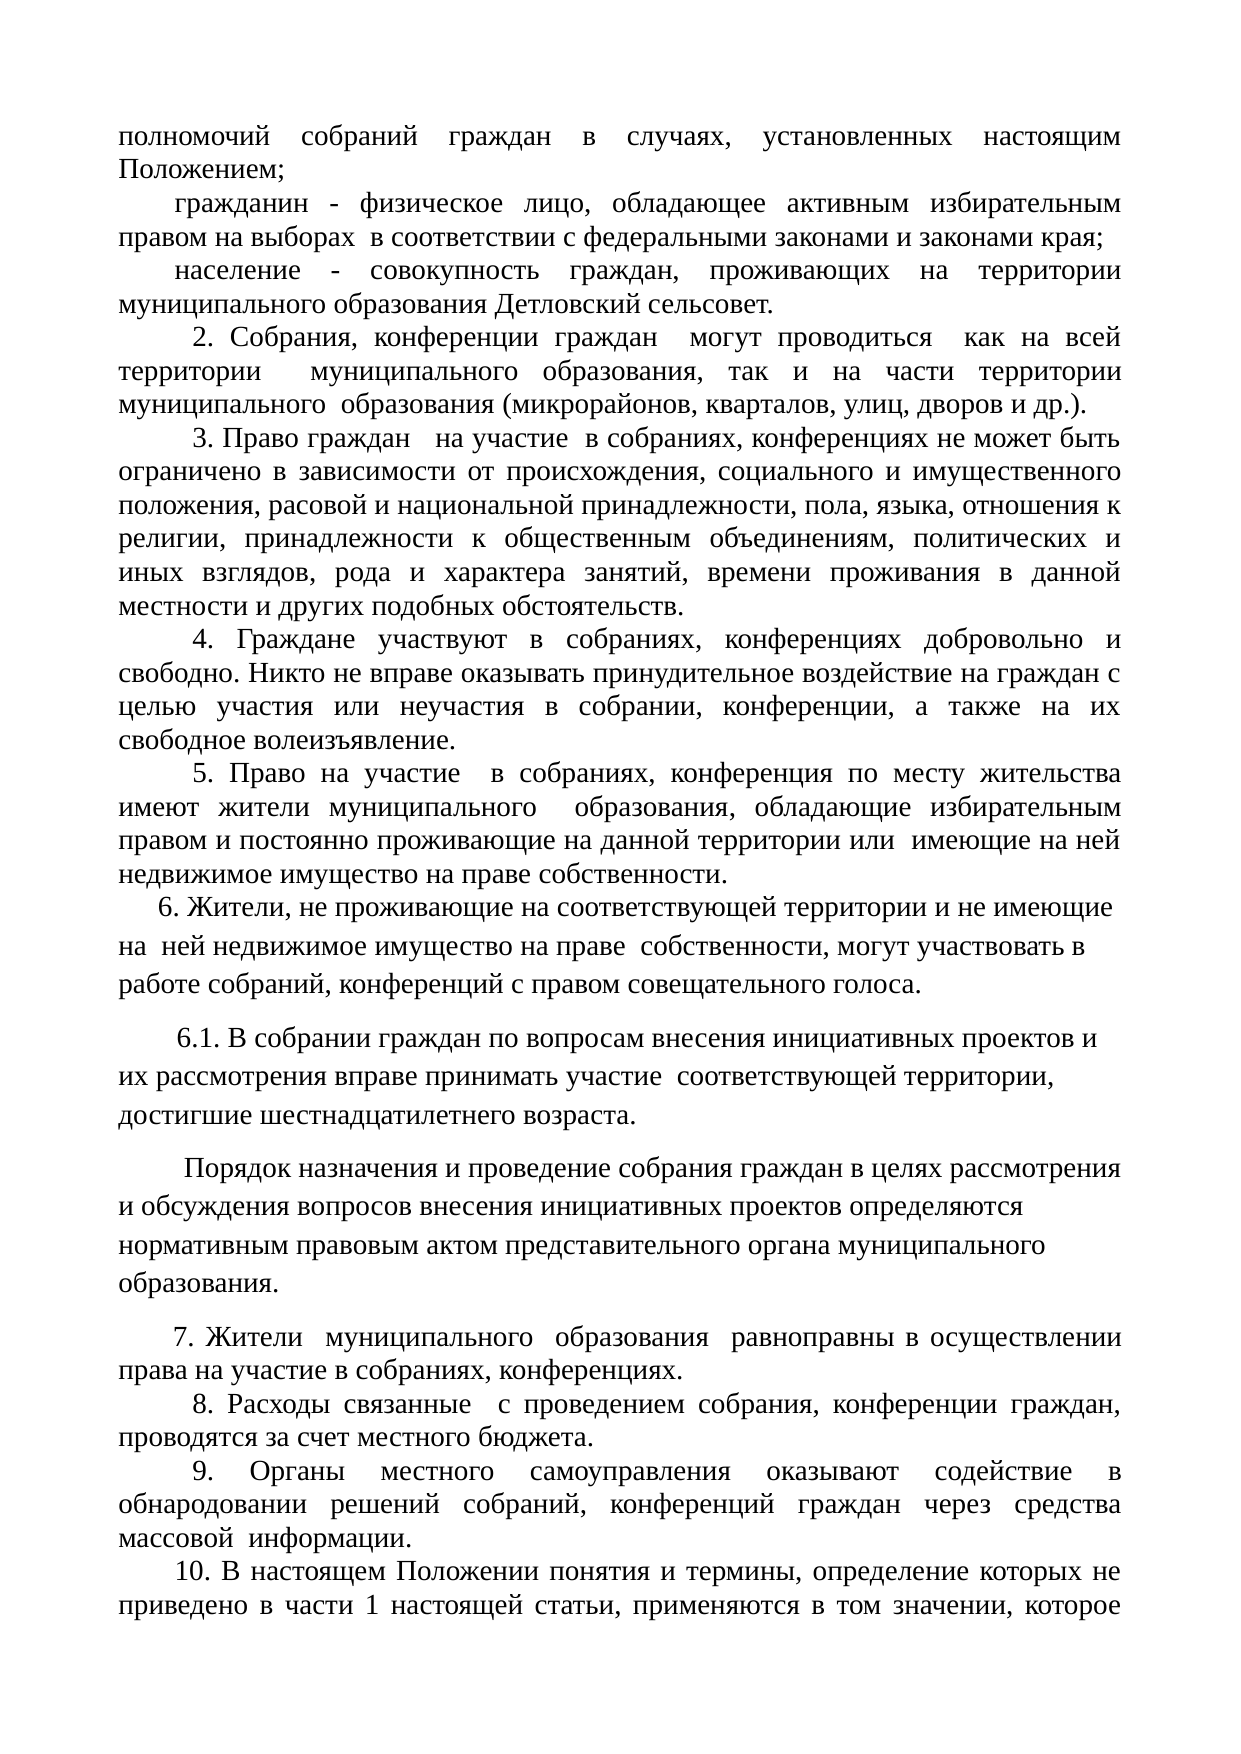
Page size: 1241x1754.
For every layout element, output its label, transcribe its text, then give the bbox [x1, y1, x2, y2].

text 5. Право на участие в собраниях, конференция по месту жительства имеют жители муниципального образования, обладающие избирательным правом и постоянно проживающие на данной территории или имеющие на ней недвижимое имущество на праве собственности. [118, 755, 1122, 889]
text 4. Граждане участвуют в собраниях, конференциях добровольно и свободно. Никто не вправе оказывать принудительное воздействие на граждан с целью участия или неучастия в собрании, конференции, а также на их свободное волеизъявление. [118, 621, 1122, 755]
text население - совокупность граждан, проживающих на территории муниципального образования Детловский сельсовет. [118, 252, 1122, 319]
text Порядок назначения и проведение собрания граждан в целях рассмотрения и обсуждения вопросов внесения инициативных проектов определяются нормативным правовым актом представительного органа муниципального образования. [118, 1150, 1122, 1299]
text 8. Расходы связанные с проведением собрания, конференции граждан, проводятся за счет местного бюджета. [118, 1386, 1122, 1453]
text гражданин - физическое лицо, обладающее активным избирательным правом на выборах в соответствии с федеральными законами и законами края; [118, 185, 1122, 252]
text 3. Право граждан на участие в собраниях, конференциях не может быть ограничено в зависимости от происхождения, социального и имущественного положения, расовой и национальной принадлежности, пола, языка, отношения к религии, принадлежности к общественным объединениям, политических и иных взглядов, рода и характера занятий, времени проживания в данной местности и других подобных обстоятельств. [118, 420, 1122, 621]
text 6. Жители, не проживающие на соответствующей территории и не имеющие на ней недвижимое имущество на праве собственности, могут участвовать в работе собраний, конференций с правом совещательного голоса. [118, 889, 1122, 1000]
text 2. Собрания, конференции граждан могут проводиться как на всей территории муниципального образования, так и на части территории муниципального образования (микрорайонов, кварталов, улиц, дворов и др.). [118, 319, 1122, 420]
text 9. Органы местного самоуправления оказывают содействие в обнародовании решений собраний, конференций граждан через средства массовой информации. [118, 1453, 1122, 1553]
text 6.1. В собрании граждан по вопросам внесения инициативных проектов и их рассмотрения вправе принимать участие соответствующей территории, достигшие шестнадцатилетнего возраста. [118, 1020, 1122, 1130]
text 7. Жители муниципального образования равноправны в осуществлении права на участие в собраниях, конференциях. [118, 1319, 1122, 1386]
text полномочий собраний граждан в случаях, установленных настоящим Положением; [118, 118, 1122, 185]
text 10. В настоящем Положении понятия и термины, определение которых не приведено в части 1 настоящей статьи, применяются в том значении, которое [118, 1553, 1122, 1621]
